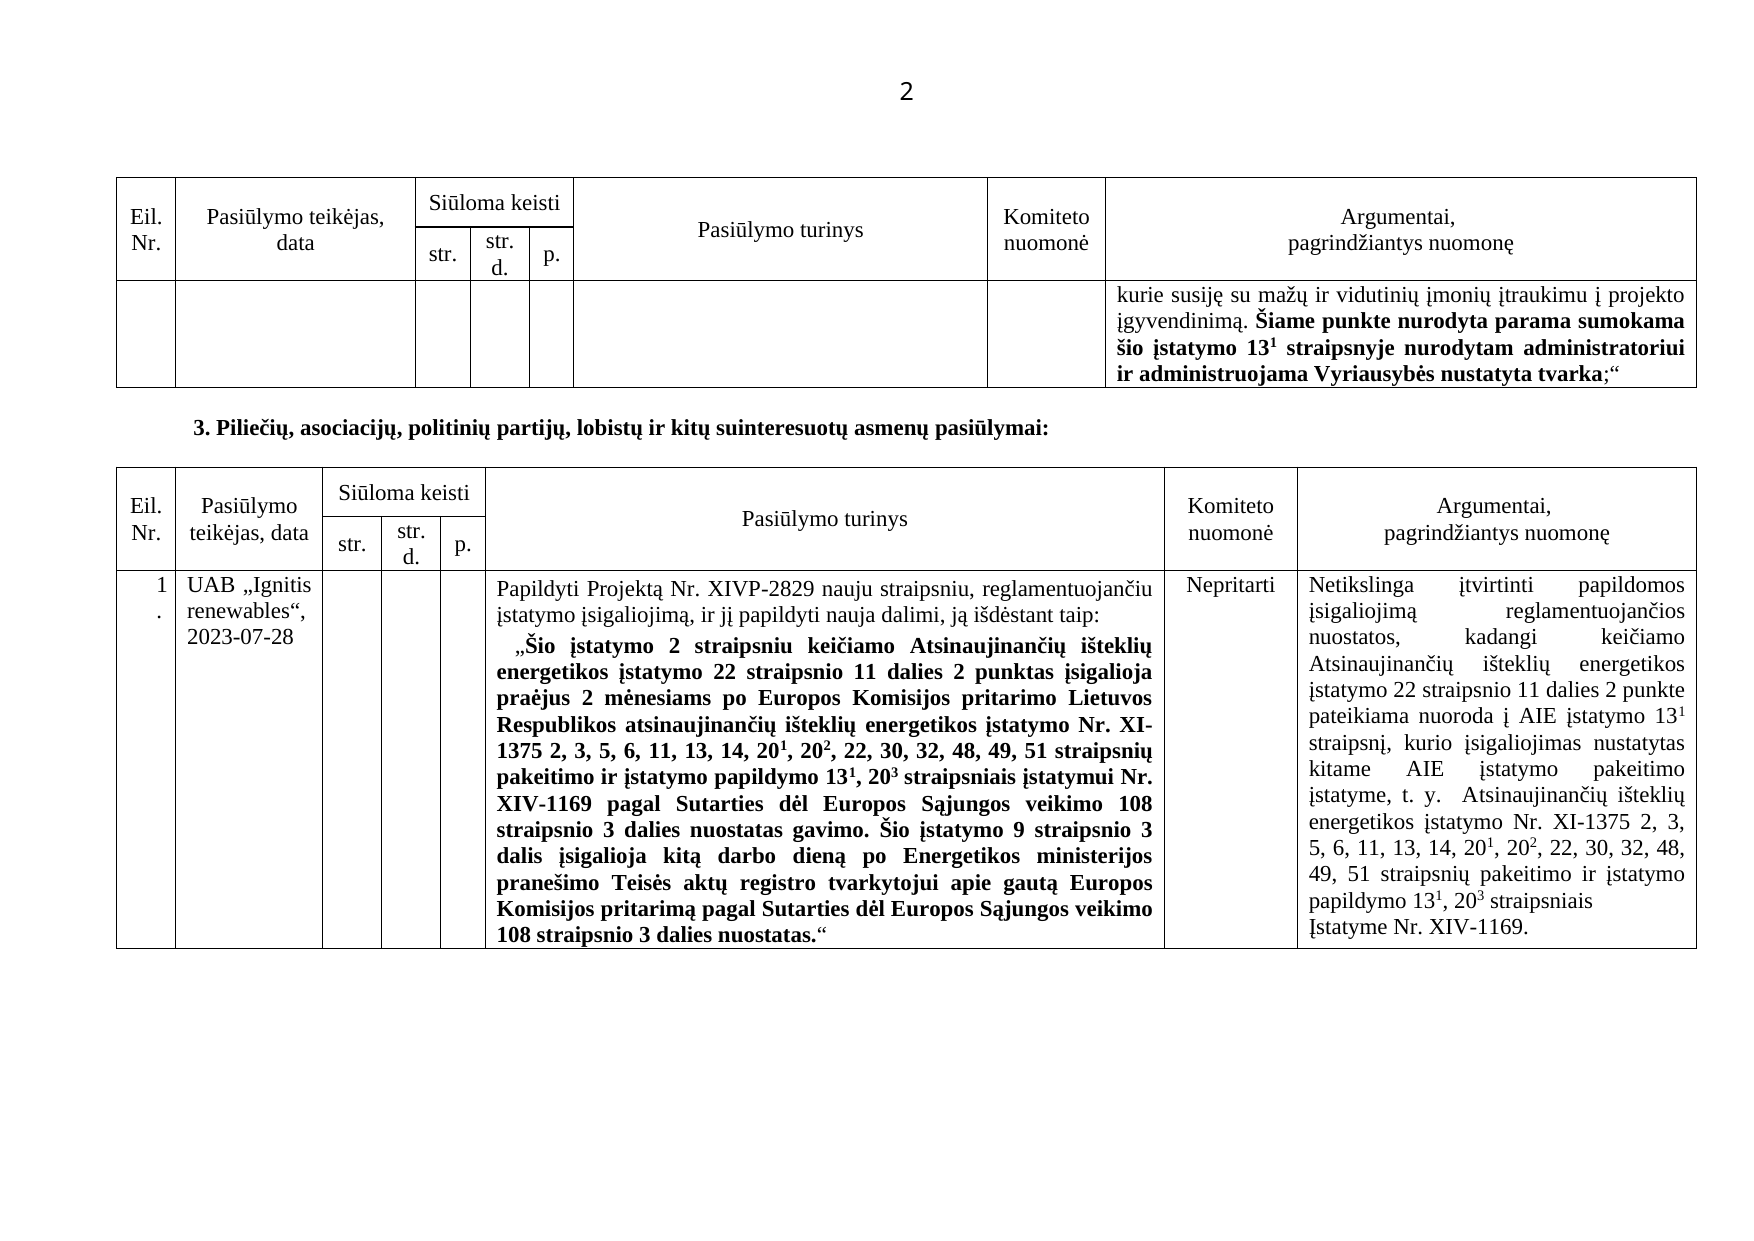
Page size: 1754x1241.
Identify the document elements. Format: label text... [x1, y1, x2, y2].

table_cell [176, 281, 415, 387]
table_cell [988, 281, 1105, 387]
table_cell [117, 281, 175, 387]
table_header Pasiūlymo turinys [486, 468, 1164, 569]
table_header Pasiūlymo teikėjas, data [176, 178, 415, 280]
table_cell Nepritarti [1165, 571, 1297, 948]
table_header Eil. Nr. [117, 468, 175, 569]
table_cell str. d. [382, 517, 440, 569]
table_header Eil. Nr. [117, 178, 175, 280]
table_cell [471, 281, 529, 387]
table_cell Netikslinga įtvirtinti papildomos įsigaliojimą reglamentuojančios nuostatos, kadangi keičiamo Atsinaujinančių išteklių energetikos įstatymo 22 straipsnio 11 dalies 2 punkte pateikiama nuoroda į AIE įstatymo 131 straipsnį, kurio įsigaliojimas nustatytas kitame AIE įstatymo pakeitimo įstatyme, t. y. Atsinaujinančių išteklių energetikos įstatymo Nr. XI-1375 2, 3, 5, 6, 11, 13, 14, 201, 202, 22, 30, 32, 48, 49, 51 straipsnių pakeitimo ir įstatymo papildymo 131, 203 straipsniais Įstatyme Nr. XIV-1169. [1298, 571, 1696, 948]
table_cell [574, 281, 987, 387]
table_cell str. [416, 228, 470, 280]
table_header Argumentai, pagrindžiantys nuomonę [1106, 178, 1696, 280]
table_cell kurie susiję su mažų ir vidutinių įmonių įtraukimu į projekto įgyvendinimą. Šiame punkte nurodyta parama sumokama šio įstatymo 131 straipsnyje nurodytam administratoriui ir administruojama Vyriausybės nustatyta tvarka;“ [1106, 281, 1696, 387]
table_cell [117, 571, 175, 948]
table_cell [441, 571, 485, 948]
table_cell str. [323, 517, 381, 569]
table_cell [382, 571, 440, 948]
table_header Komiteto nuomonė [988, 178, 1105, 280]
table_cell str. d. [471, 228, 529, 280]
table_cell [416, 281, 470, 387]
table_cell p. [441, 517, 485, 569]
table_cell Papildyti Projektą Nr. XIVP-2829 nauju straipsniu, reglamentuojančiu įstatymo įsigaliojimą, ir jį papildyti nauja dalimi, ją išdėstant taip: „Šio įstatymo 2 straipsniu keičiamo Atsinaujinančių išteklių energetikos įstatymo 22 straipsnio 11 dalies 2 punktas įsigalioja praėjus 2 mėnesiams po Europos Komisijos pritarimo Lietuvos Respublikos atsinaujinančių išteklių energetikos įstatymo Nr. XI-1375 2, 3, 5, 6, 11, 13, 14, 201, 202, 22, 30, 32, 48, 49, 51 straipsnių pakeitimo ir įstatymo papildymo 131, 203 straipsniais įstatymui Nr. XIV-1169 pagal Sutarties dėl Europos Sąjungos veikimo 108 straipsnio 3 dalies nuostatas gavimo. Šio įstatymo 9 straipsnio 3 dalis įsigalioja kitą darbo dieną po Energetikos ministerijos pranešimo Teisės aktų registro tvarkytojui apie gautą Europos Komisijos pritarimą pagal Sutarties dėl Europos Sąjungos veikimo 108 straipsnio 3 dalies nuostatas.“ [486, 571, 1164, 948]
table_cell p. [530, 228, 573, 280]
table_cell UAB „Ignitis renewables“, 2023-07-28 [176, 571, 322, 948]
table_header Pasiūlymo turinys [574, 178, 987, 280]
table_cell [323, 571, 381, 948]
table_header Argumentai, pagrindžiantys nuomonę [1298, 468, 1696, 569]
table_header Komiteto nuomonė [1165, 468, 1297, 569]
table_header Pasiūlymo teikėjas, data [176, 468, 322, 569]
table_cell [530, 281, 573, 387]
table_header Siūloma keisti [416, 178, 573, 226]
table_header Siūloma keisti [323, 468, 485, 516]
subtitle 3. Piliečių, asociacijų, politinių partijų, lobistų ir kitų suinteresuotų asmenų pasiūlymai: [118, 414, 1695, 440]
